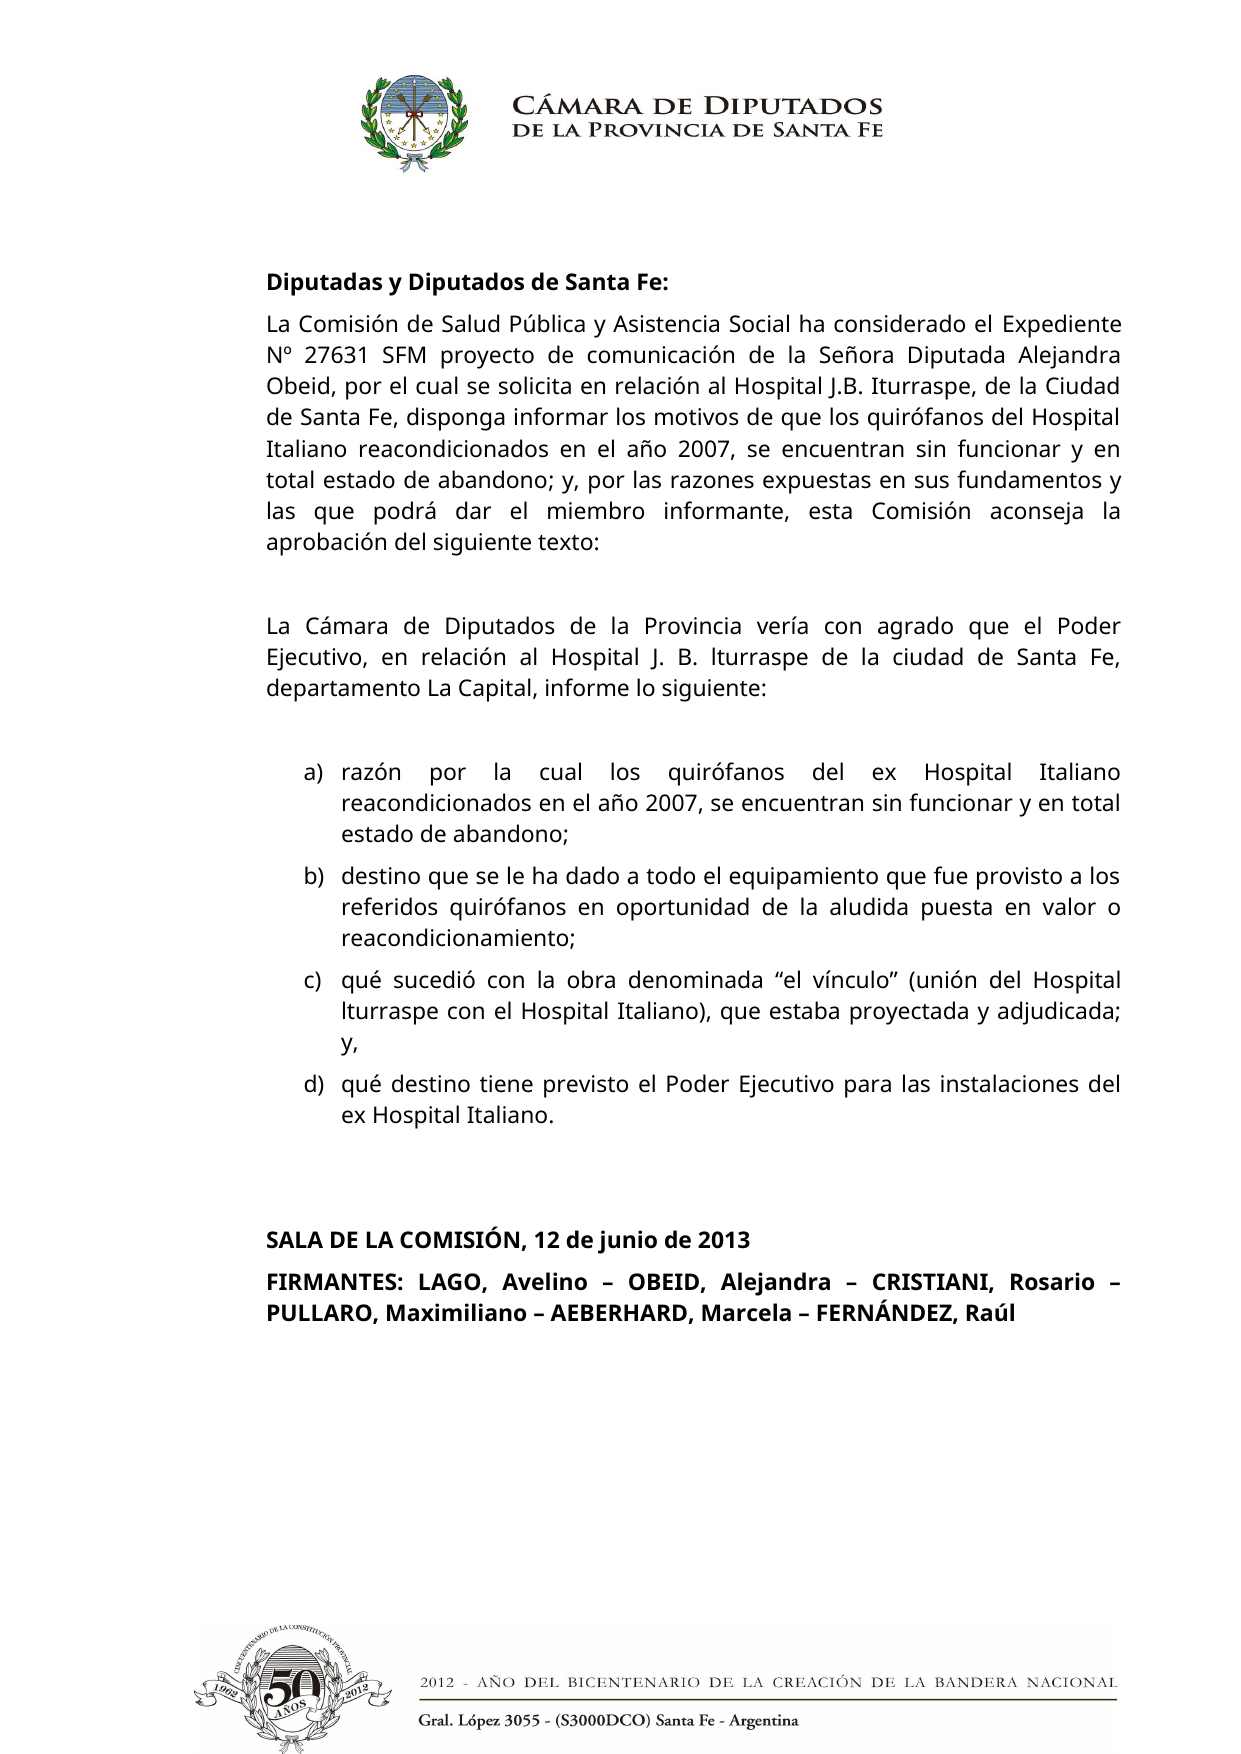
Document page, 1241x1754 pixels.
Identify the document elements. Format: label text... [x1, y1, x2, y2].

text FIRMANTES: LAGO, Avelino – OBEID, Alejandra – CRISTIANI, Rosario – PULLARO, Maximiliano – AEBERHARD, Marcela – FERNÁNDEZ, Raúl [266, 1266, 1122, 1328]
list qué destino tiene previsto el Poder Ejecutivo para las instalaciones del ex Hospital Italiano. [303, 1068, 1122, 1130]
text La Comisión de Salud Pública y Asistencia Social ha considerado el Expediente Nº 27631 SFM proyecto de comunicación de la Señora Diputada Alejandra Obeid, por el cual se solicita en relación al Hospital J.B. Iturraspe, de la Ciudad de Santa Fe, disponga informar los motivos de que los quirófanos del Hospital Italiano reacondicionados en el año 2007, se encuentran sin funcionar y en total estado de abandono; y, por las razones expuestas en sus fundamentos y las que podrá dar el miembro informante, esta Comisión aconseja la aprobación del siguiente texto: [266, 307, 1122, 557]
list destino que se le ha dado a todo el equipamiento que fue provisto a los referidos quirófanos en oportunidad de la aludida puesta en valor o reacondicionamiento; [303, 859, 1122, 953]
picture [193, 1625, 1118, 1754]
picture [360, 75, 883, 176]
list razón por la cual los quirófanos del ex Hospital Italiano reacondicionados en el año 2007, se encuentran sin funcionar y en total estado de abandono; [303, 755, 1122, 849]
text Diputadas y Diputados de Santa Fe: [266, 266, 1122, 297]
list qué sucedió con la obra denominada “el vínculo” (unión del Hospital lturraspe con el Hospital Italiano), que estaba proyectada y adjudicada; y, [303, 964, 1122, 1057]
text SALA DE LA COMISIÓN, 12 de junio de 2013 [266, 1224, 1122, 1255]
text La Cámara de Diputados de la Provincia vería con agrado que el Poder Ejecutivo, en relación al Hospital J. B. lturraspe de la ciudad de Santa Fe, departamento La Capital, informe lo siguiente: [266, 609, 1122, 703]
